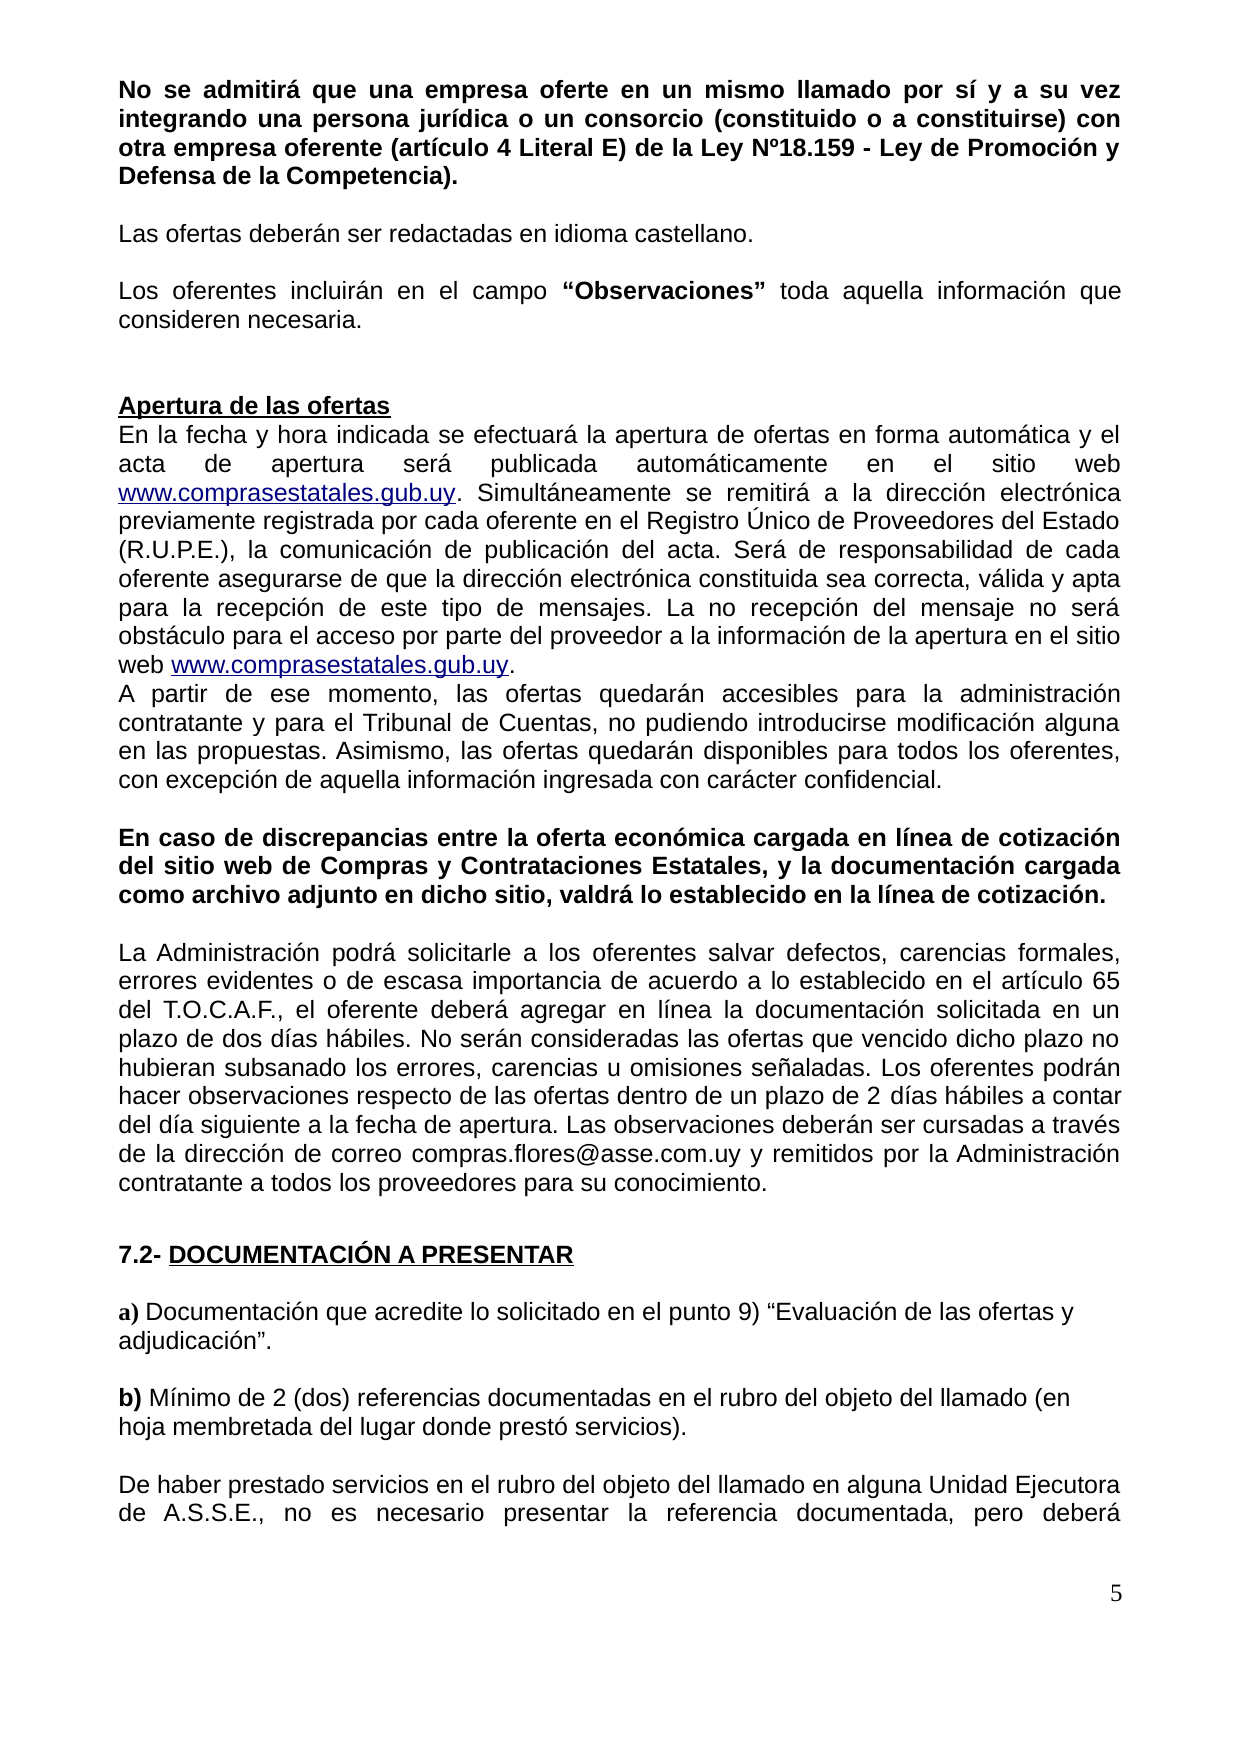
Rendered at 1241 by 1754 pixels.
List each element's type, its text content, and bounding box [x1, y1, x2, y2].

text La Administración podrá solicitarle a los oferentes salvar defectos, carencias formales, errores evidentes o de escasa importancia de acuerdo a lo establecido en el artículo 65 del T.O.C.A.F., el oferente deberá agregar en línea la documentación solicitada en un plazo de dos días hábiles. No serán consideradas las ofertas que vencido dicho plazo no hubieran subsanado los errores, carencias u omisiones señaladas. Los oferentes podrán hacer observaciones respecto de las ofertas dentro de un plazo de 2 días hábiles a contar del día siguiente a la fecha de apertura. Las observaciones deberán ser cursadas a través de la dirección de correo compras.flores@asse.com.uy y remitidos por la Administración contratante a todos los proveedores para su conocimiento. [118, 937, 1122, 1196]
text No se admitirá que una empresa oferte en un mismo llamado por sí y a su vez integrando una persona jurídica o un consorcio (constituido o a constituirse) con otra empresa oferente (artículo 4 Literal E) de la Ley Nº18.159 - Ley de Promoción y Defensa de la Competencia). [118, 75, 1122, 190]
text En caso de discrepancias entre la oferta económica cargada en línea de cotización del sitio web de Compras y Contrataciones Estatales, y la documentación cargada como archivo adjunto en dicho sitio, valdrá lo establecido en la línea de cotización. [118, 822, 1122, 909]
subtitle 7.2- DOCUMENTACIÓN A PRESENTAR [118, 1239, 1122, 1268]
text a) Documentación que acredite lo solicitado en el punto 9) “Evaluación de las ofertas y adjudicación”. [118, 1297, 1122, 1355]
text Apertura de las ofertas [118, 391, 1122, 420]
text Las ofertas deberán ser redactadas en idioma castellano. [118, 219, 1122, 247]
text A partir de ese momento, las ofertas quedarán accesibles para la administración contratante y para el Tribunal de Cuentas, no pudiendo introducirse modificación alguna en las propuestas. Asimismo, las ofertas quedarán disponibles para todos los oferentes, con excepción de aquella información ingresada con carácter confidencial. [118, 679, 1122, 794]
text De haber prestado servicios en el rubro del objeto del llamado en alguna Unidad Ejecutora de A.S.S.E., no es necesario presentar la referencia documentada, pero deberá [118, 1470, 1122, 1527]
text b) Mínimo de 2 (dos) referencias documentadas en el rubro del objeto del llamado (en hoja membretada del lugar donde prestó servicios). [118, 1383, 1122, 1441]
text En la fecha y hora indicada se efectuará la apertura de ofertas en forma automática y el acta de apertura será publicada automáticamente en el sitio web www.comprasestatales.gub.uy. Simultáneamente se remitirá a la dirección electrónica previamente registrada por cada oferente en el Registro Único de Proveedores del Estado (R.U.P.E.), la comunicación de publicación del acta. Será de responsabilidad de cada oferente asegurarse de que la dirección electrónica constituida sea correcta, válida y apta para la recepción de este tipo de mensajes. La no recepción del mensaje no será obstáculo para el acceso por parte del proveedor a la información de la apertura en el sitio web www.comprasestatales.gub.uy. [118, 420, 1122, 679]
text Los oferentes incluirán en el campo “Observaciones” toda aquella información que consideren necesaria. [118, 276, 1122, 334]
